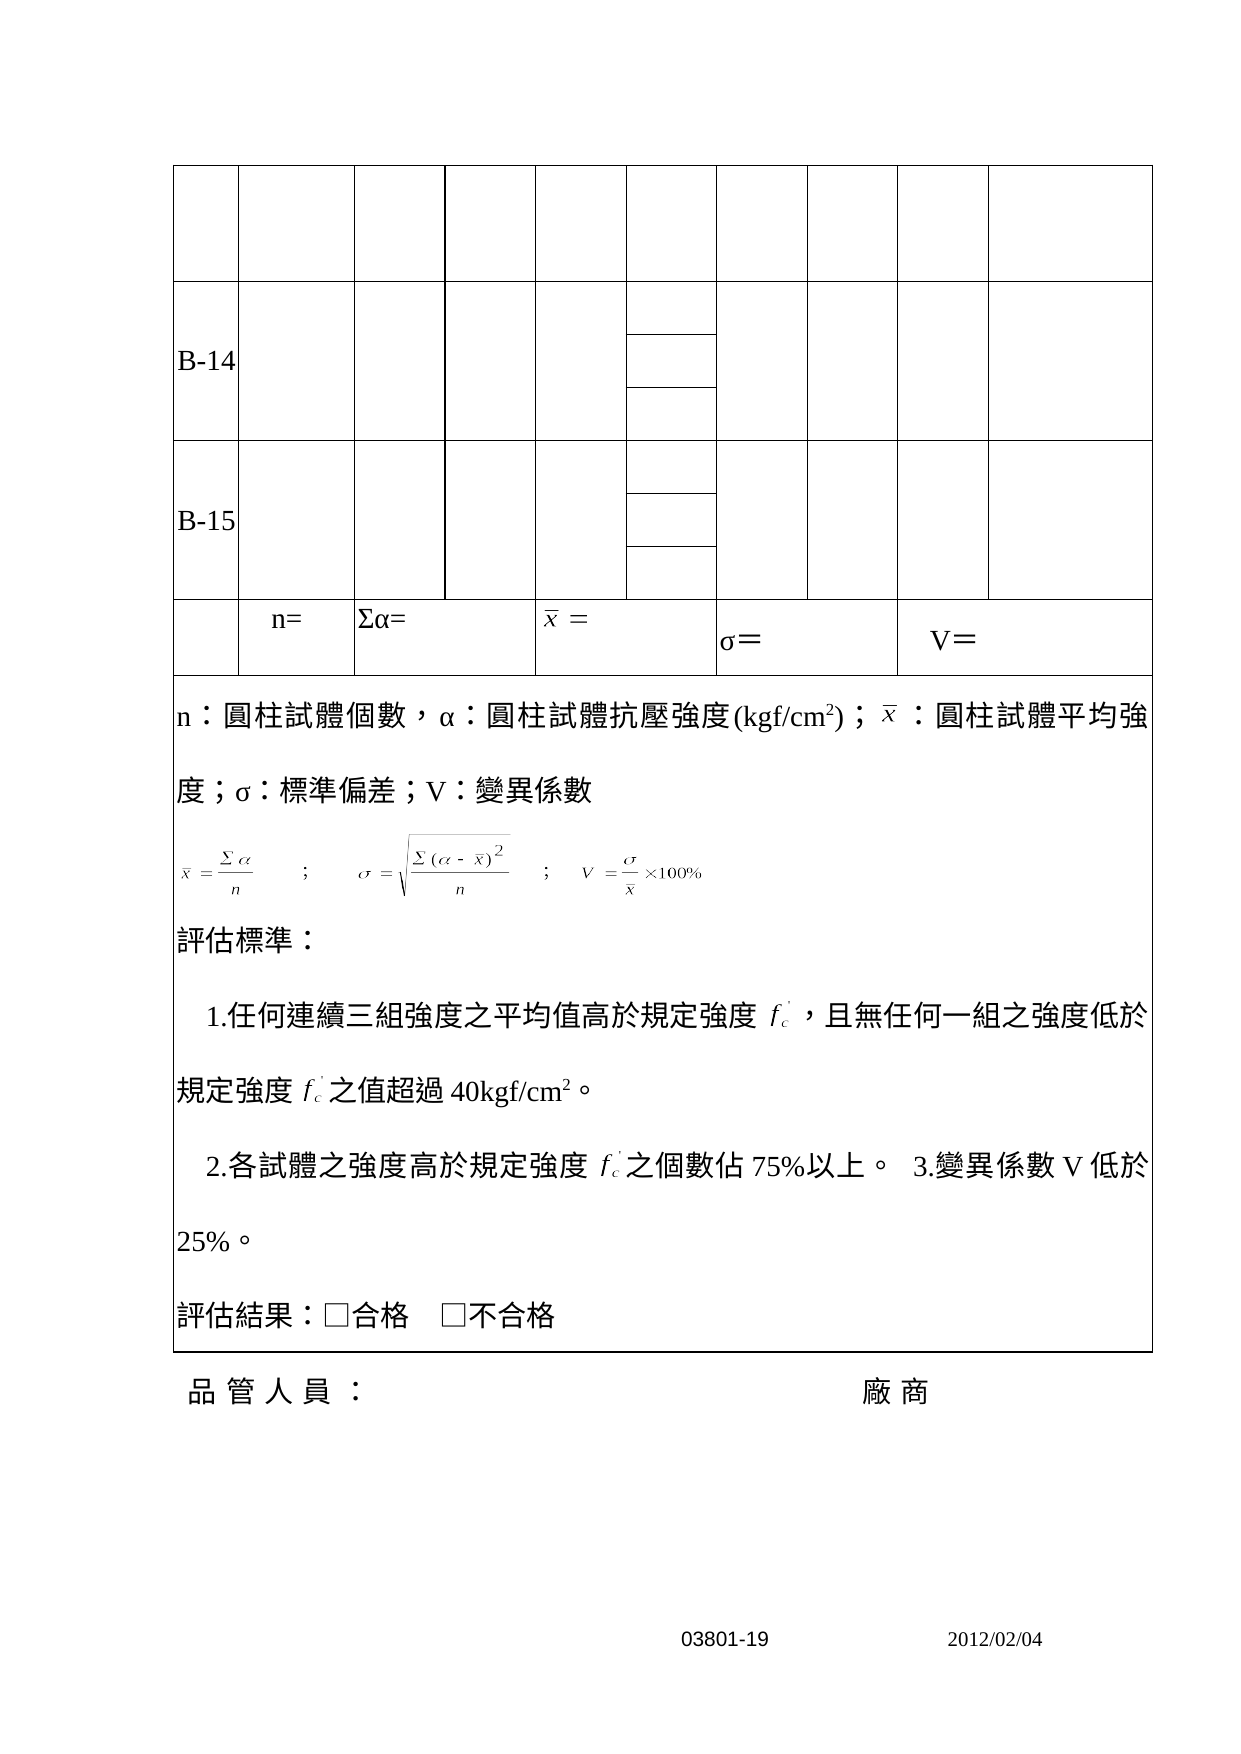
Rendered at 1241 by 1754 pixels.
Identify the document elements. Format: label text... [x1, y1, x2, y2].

table_cell [627, 335, 716, 387]
table_cell B-15 [174, 441, 238, 599]
table_cell [627, 547, 716, 599]
text 品管人員： 廠商 [187, 1353, 930, 1427]
table_cell [898, 441, 988, 599]
table_cell [627, 494, 716, 546]
table_cell [446, 282, 535, 440]
table_cell [355, 282, 444, 440]
table_cell [174, 600, 238, 675]
table_cell B-14 [174, 282, 238, 440]
table_cell [627, 282, 716, 334]
table_cell [536, 600, 716, 675]
table_cell n：圓柱試體個數，α：圓柱試體抗壓強度(kgf/cm2)；：圓柱試體平均強度；σ：標準偏差；V：變異係數 評估標準： 1.任何連續三組強度之平均值高於規定強度，且無任何一組之強度低於規定強度之值超過40kgf/cm2。 2.各試體之強度高於規定強度之個數佔75%以上。 3.變異係數V低於25%。 評估結果：□合格 □不合格 [174, 676, 1152, 1351]
table_cell [808, 166, 897, 281]
table_cell [446, 166, 535, 281]
table_cell [536, 166, 626, 281]
table_cell [627, 441, 716, 493]
table_cell [808, 441, 897, 599]
table_cell [989, 166, 1152, 281]
table_cell [355, 441, 444, 599]
table_cell [446, 441, 535, 599]
table_cell [627, 388, 716, 440]
table_cell [717, 166, 807, 281]
table_cell [239, 282, 354, 440]
table_cell [536, 441, 626, 599]
table_cell [174, 166, 238, 281]
table_cell [989, 282, 1152, 440]
table_cell [989, 441, 1152, 599]
table_cell [898, 282, 988, 440]
table_cell Σα= [355, 600, 535, 675]
table_cell [808, 282, 897, 440]
table_cell n= [239, 600, 354, 675]
table_cell σ＝ [717, 600, 897, 675]
table_cell [239, 166, 354, 281]
table_cell [717, 441, 807, 599]
table_cell [898, 166, 988, 281]
table_cell [355, 166, 444, 281]
table_cell [536, 282, 626, 440]
table_cell V＝ [898, 600, 1152, 675]
table_cell [627, 166, 716, 281]
table_cell [717, 282, 807, 440]
table_cell [239, 441, 354, 599]
